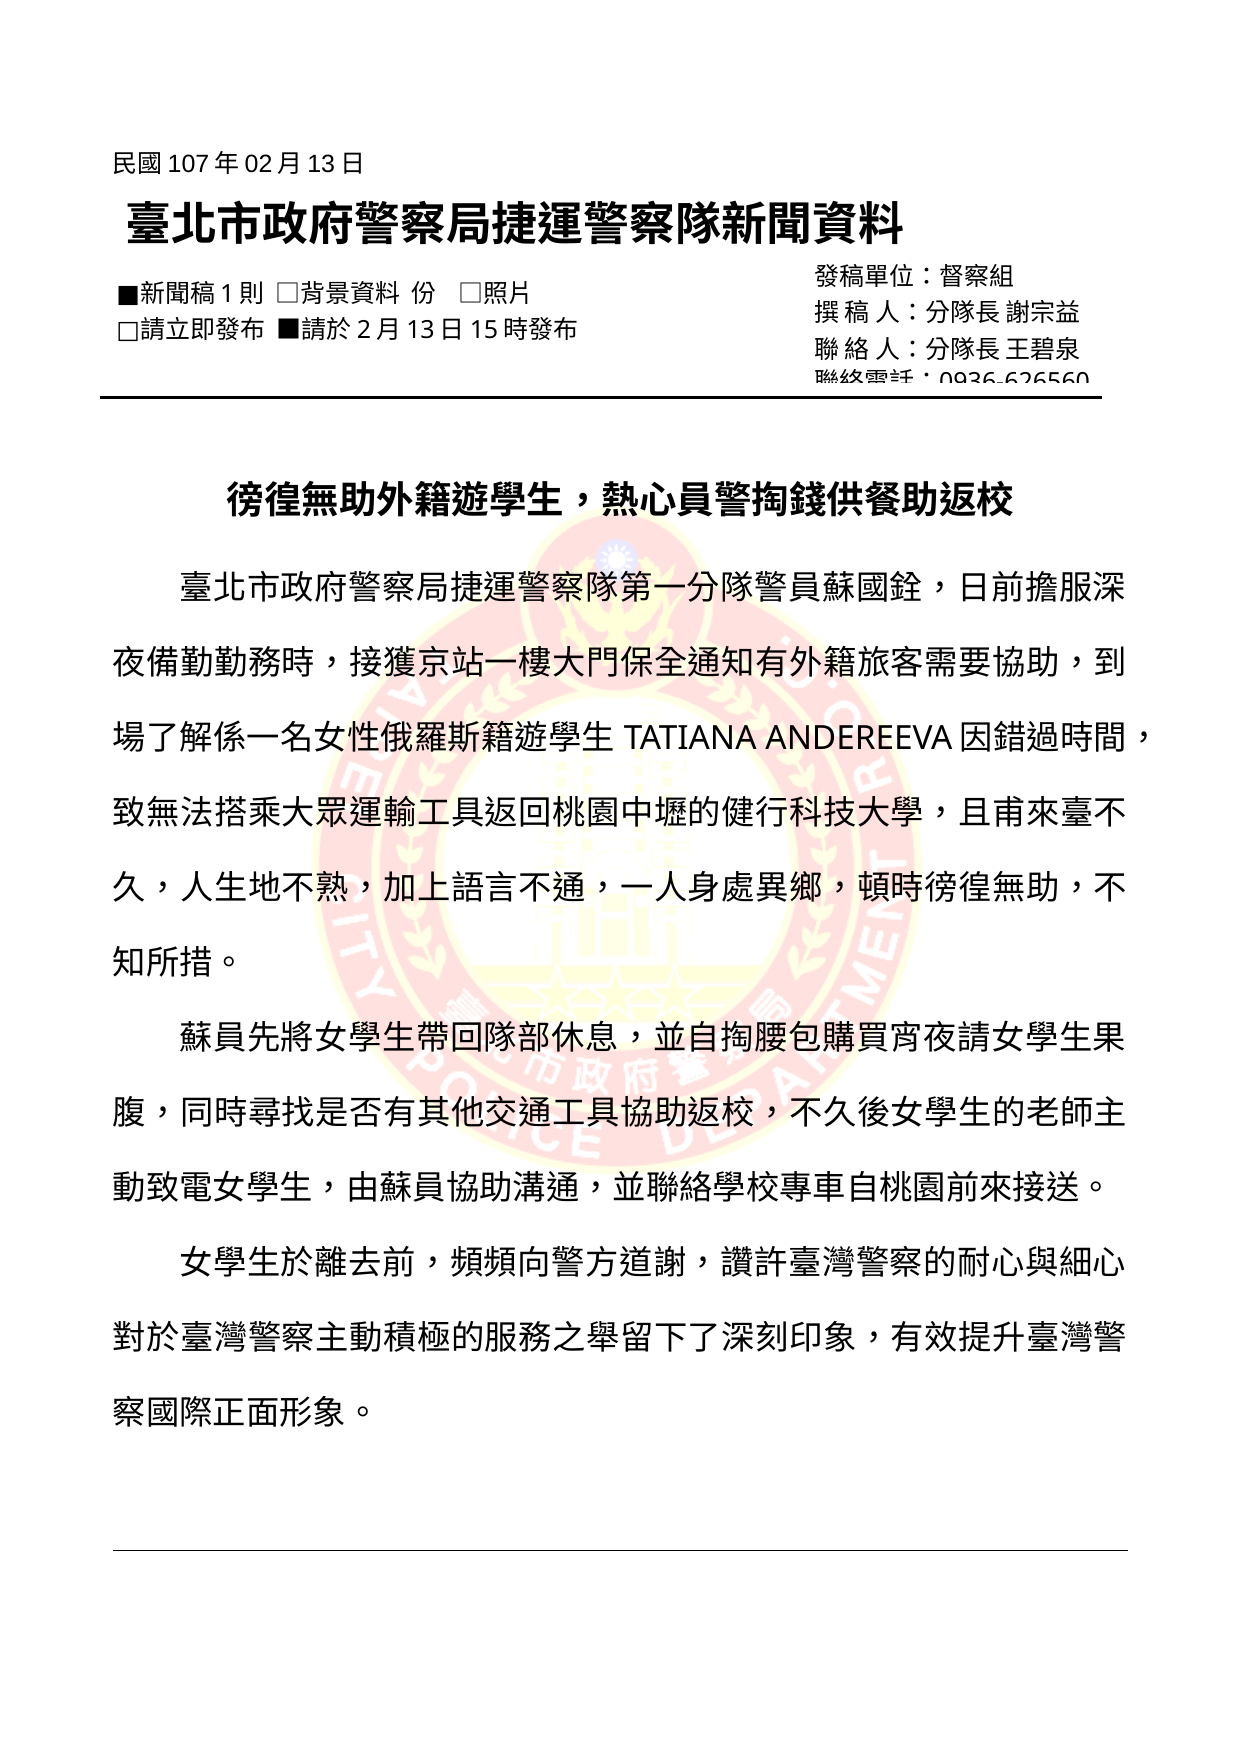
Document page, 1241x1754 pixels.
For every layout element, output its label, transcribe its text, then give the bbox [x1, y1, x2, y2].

text 撰 稿 人：分隊長 謝宗益 [814, 293, 1122, 329]
text ■新聞稿1則 □背景資料 份 □照片 [116, 273, 747, 309]
text 蘇員先將女學生帶回隊部休息，並自掏腰包購買宵夜請女學生果腹，同時尋找是否有其他交通工具協助返校，不久後女學生的老師主動致電女學生，由蘇員協助溝通，並聯絡學校專車自桃園前來接送。 [112, 997, 1128, 1222]
text 臺北市政府警察局捷運警察隊新聞資料 [101, 266, 762, 354]
text 發稿單位：督察組 [814, 257, 1122, 293]
text 聯 絡 人：分隊長 王碧泉 [814, 329, 1122, 365]
text 臺北市政府警察局捷運警察隊新聞資料 [125, 187, 1137, 391]
text □請立即發布 ■請於 2月13日15時發布 [116, 309, 747, 346]
text 臺北市政府警察局捷運警察隊第一分隊警員蘇國銓，日前擔服深夜備勤勤務時，接獲京站一樓大門保全通知有外籍旅客需要協助，到場了解係一名女性俄羅斯籍遊學生TATIANA ANDEREEVA因錯過時間，致無法搭乘大眾運輸工具返回桃園中壢的健行科技大學，且甫來臺不久，人生地不熟，加上語言不通，一人身處異鄉，頓時徬徨無助，不知所措。 [959, 547, 1128, 997]
text 聯絡電話：0936-626560 [814, 365, 1122, 383]
text 女學生於離去前，頻頻向警方道謝，讚許臺灣警察的耐心與細心，對於臺灣警察主動積極的服務之舉留下了深刻印象，有效提升臺灣警察國際正面形象。 [112, 1222, 1128, 1447]
text 徬徨無助外籍遊學生，熱心員警掏錢供餐助返校 [112, 460, 1128, 535]
text 臺北市政府警察局捷運警察隊第一分隊警員蘇國銓，日前擔服深夜備勤勤務時，接獲京站一樓大門保全通知有外籍旅客需要協助，到場了解係一名女性俄羅斯籍遊學生TATIANA ANDEREEVA因錯過時間，致無法搭乘大眾運輸工具返回桃園中壢的健行科技大學，且甫來臺不久，人生地不熟，加上語言不通，一人身處異鄉，頓時徬徨無助，不知所措。 [112, 547, 282, 997]
text 民國107年02月13日 [112, 134, 1161, 180]
